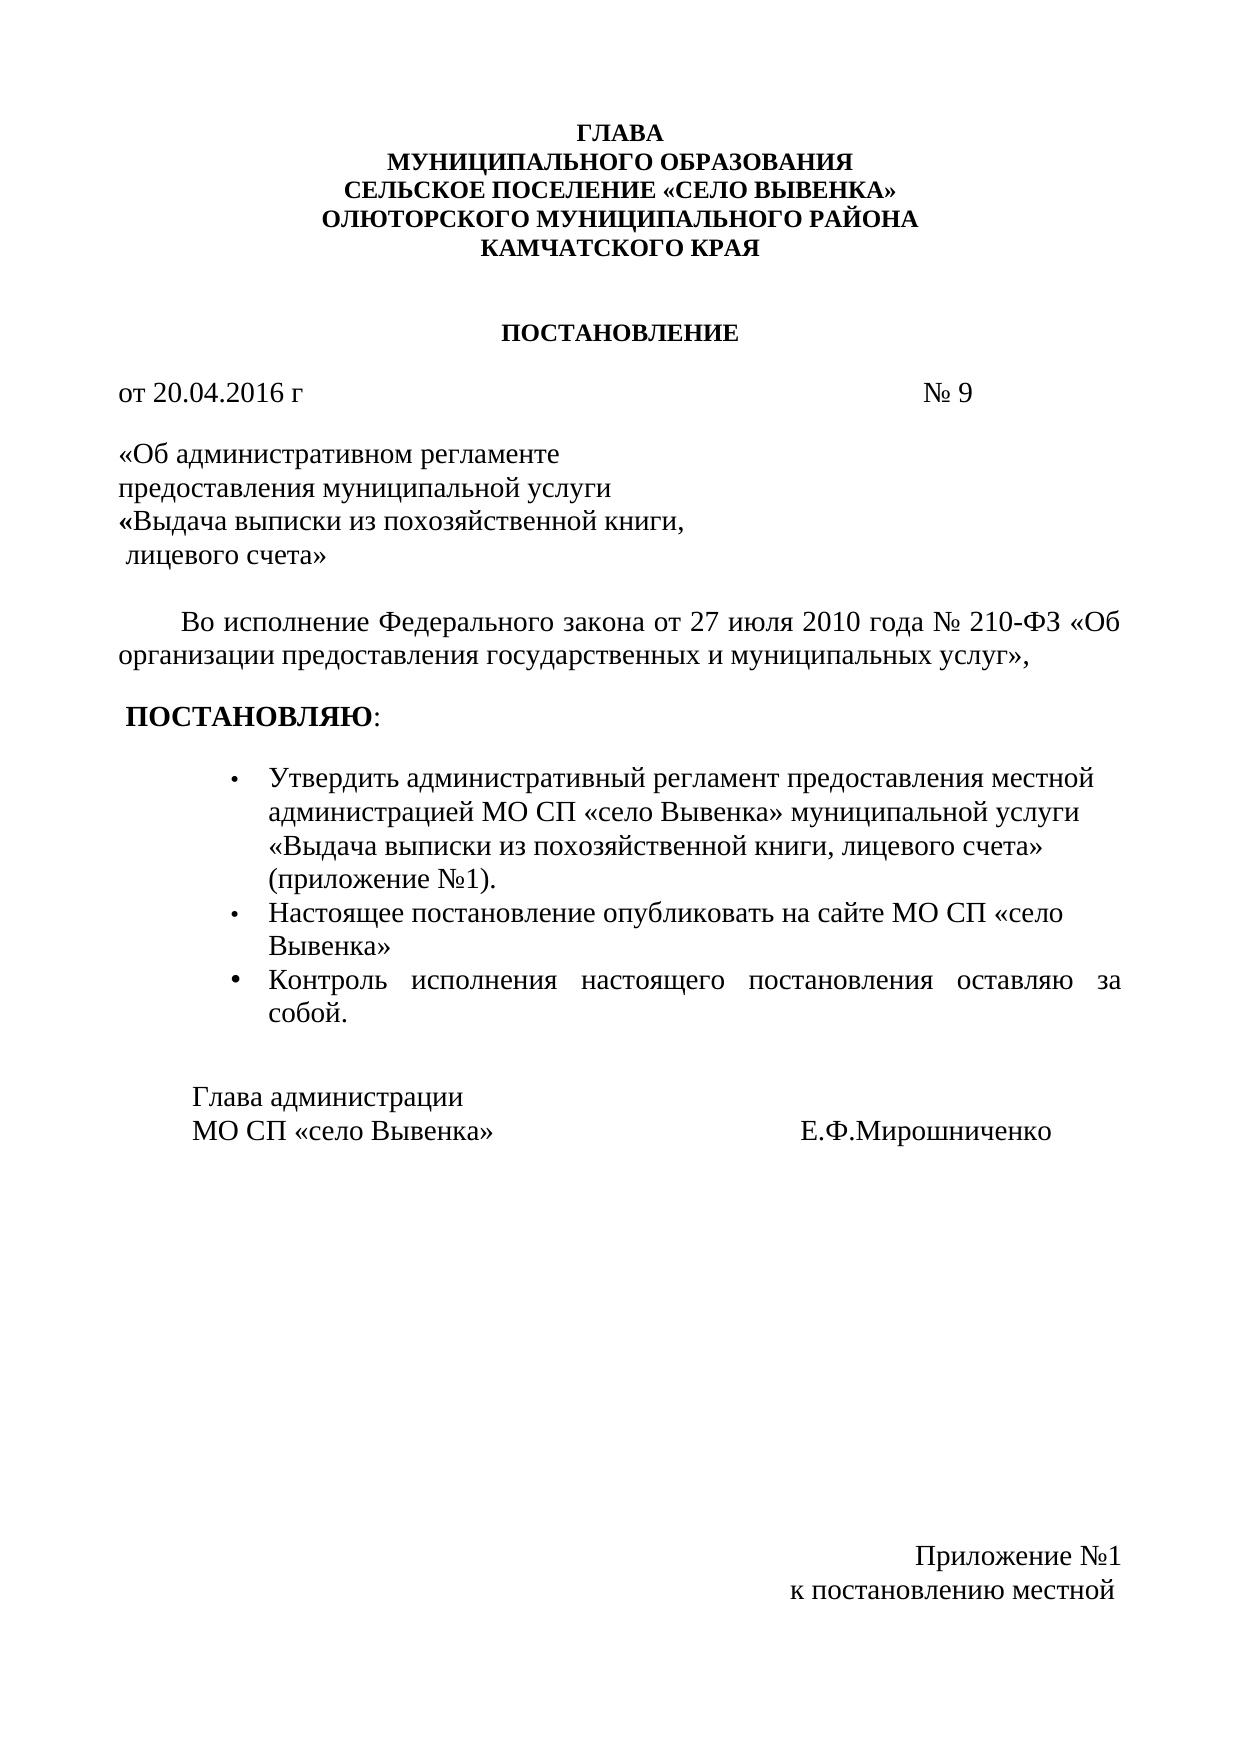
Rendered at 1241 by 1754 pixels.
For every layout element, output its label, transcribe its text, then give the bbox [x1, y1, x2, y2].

text лицевого счета» [118, 537, 1122, 570]
text Во исполнение Федерального закона от 27 июля 2010 года № 210-ФЗ «Об организации предоставления государственных и муниципальных услуг», [118, 604, 1122, 671]
list Утвердить административный регламент предоставления местной администрацией МО СП «село Вывенка» муниципальной услуги «Выдача выписки из похозяйственной книги, лицевого счета» (приложение №1). [231, 761, 1122, 895]
text Приложение №1 [118, 1538, 1122, 1572]
text МО СП «село Вывенка» Е.Ф.Мирошниченко [118, 1113, 1122, 1146]
text ГЛАВА [118, 118, 1122, 147]
text от 20.04.2016 г № 9 [118, 375, 1122, 408]
text КАМЧАТСКОГО КРАЯ [118, 233, 1122, 262]
text предоставления муниципальной услуги [118, 470, 1122, 503]
text ПОСТАНОВЛЯЮ: [118, 699, 1122, 733]
list Настоящее постановление опубликовать на сайте МО СП «село Вывенка» [231, 895, 1122, 962]
text «Выдача выписки из похозяйственной книги, [118, 503, 1122, 537]
text МУНИЦИПАЛЬНОГО ОБРАЗОВАНИЯ [118, 147, 1122, 176]
text к постановлению местной [118, 1572, 1122, 1606]
text «Об административном регламенте [118, 436, 1122, 470]
list Контроль исполнения настоящего постановления оставляю за собой. [231, 962, 1122, 1029]
text ОЛЮТОРСКОГО МУНИЦИПАЛЬНОГО РАЙОНА [118, 204, 1122, 233]
text СЕЛЬСКОЕ ПОСЕЛЕНИЕ «СЕЛО ВЫВЕНКА» [118, 176, 1122, 204]
text Глава администрации [118, 1079, 1122, 1113]
text ПОСТАНОВЛЕНИЕ [118, 318, 1122, 347]
